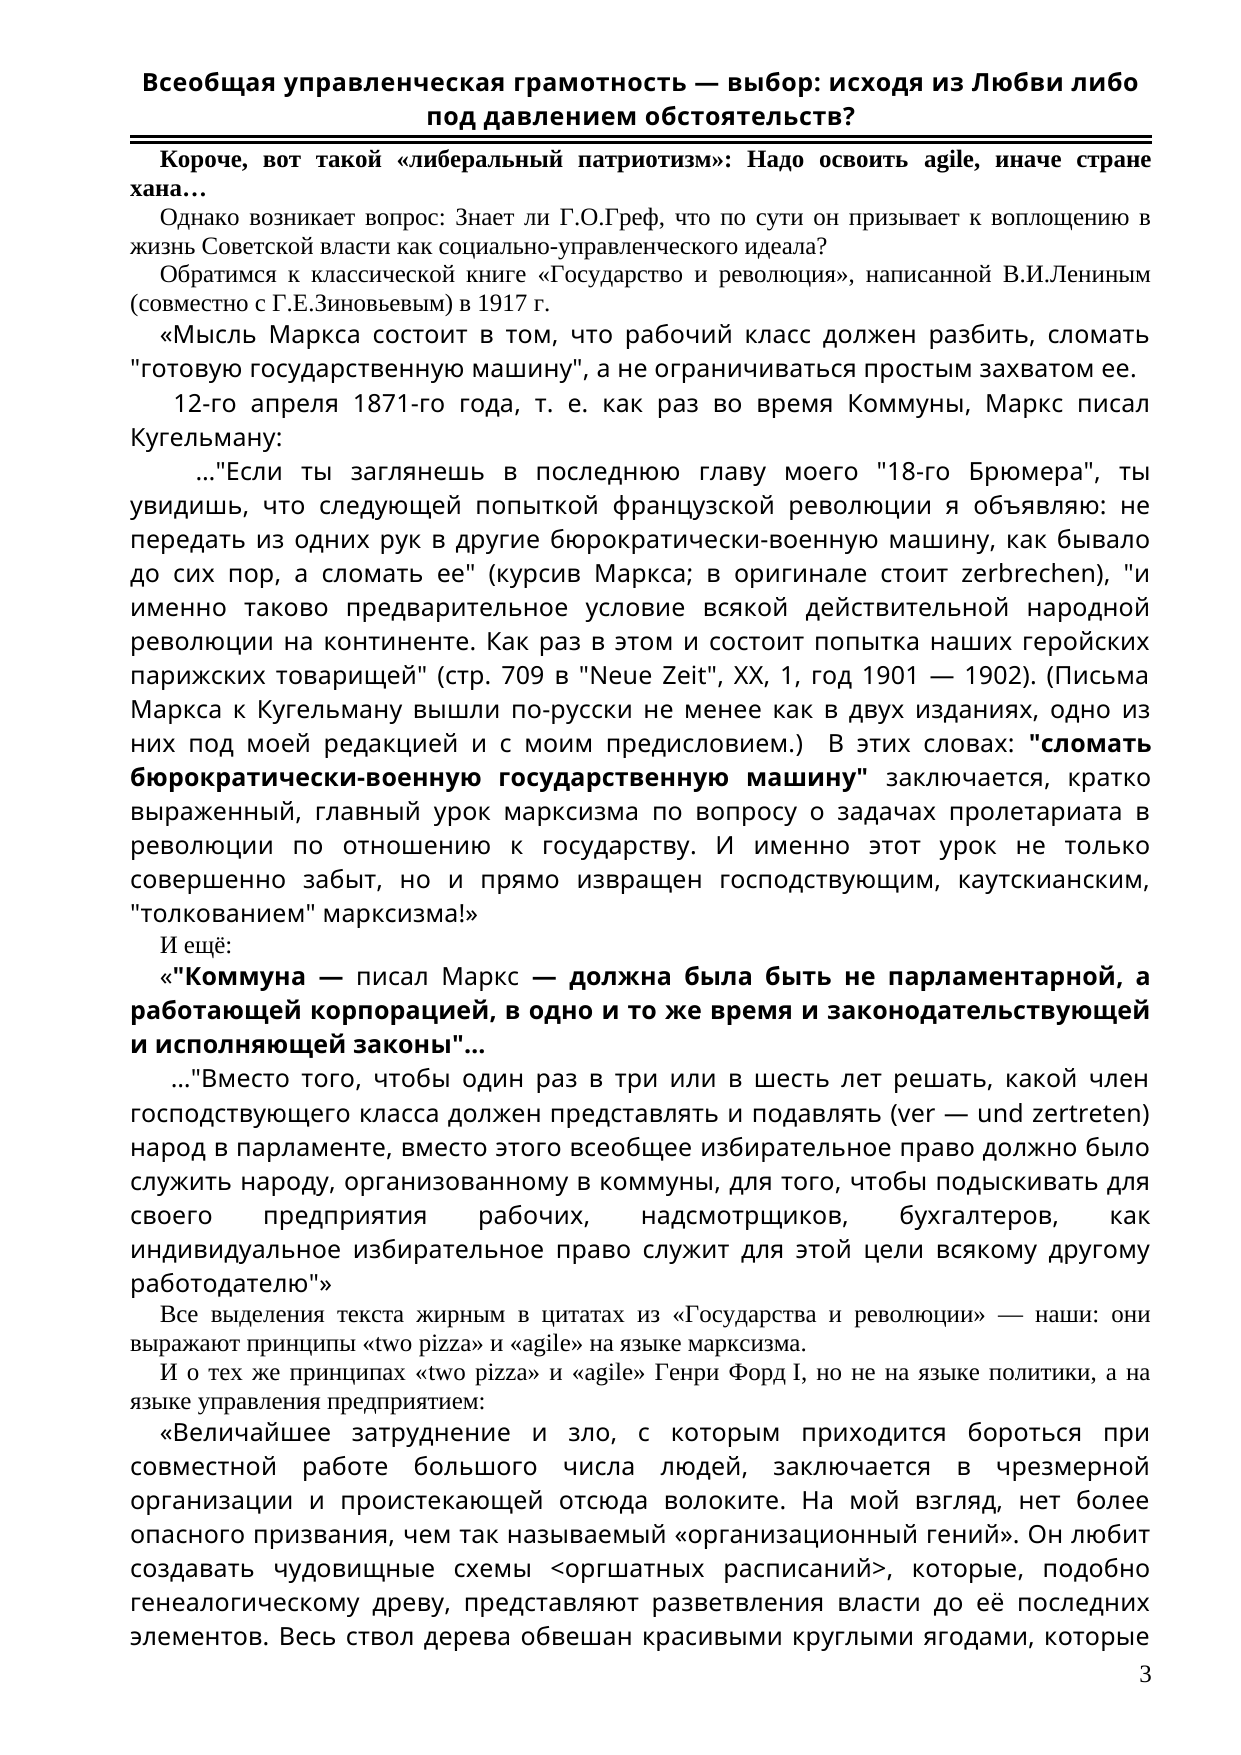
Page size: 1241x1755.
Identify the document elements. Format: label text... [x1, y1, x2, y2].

text И о тех же принципах «two pizza» и «agile» Генри Форд I, но не на языке политики, а на языке управления предприятием: [130, 1357, 1152, 1414]
text Все выделения текста жирным в цитатах из «Государства и революции» — наши: они выражают принципы «two pizza» и «agile» на языке марксизма. [130, 1299, 1152, 1357]
text «Мысль Маркса состоит в том, что рабочий класс должен разбить, сломать "готовую государственную машину", а не ограничиваться простым захватом ее. [130, 317, 1152, 385]
text И ещё: [130, 930, 1152, 959]
text 12-го апреля 1871-го года, т. е. как раз во время Коммуны, Маркс писал Кугельману: [130, 385, 1152, 453]
text «Величайшее затруднение и зло, с которым приходится бороться при совместной работе большого числа людей, заключается в чрезмерной организации и проистекающей отсюда волоките. На мой взгляд, нет более опасного призвания, чем так называемый «организационный гений». Он любит создавать чудовищные схемы <оргшатных расписаний>, которые, подобно генеалогическому древу, представляют разветвления власти до её последних элементов. Весь ствол дерева обвешан красивыми круглыми ягодами, которые [130, 1414, 1152, 1653]
text Короче, вот такой «либеральный патриотизм»: Надо освоить agile, иначе стране хана… [130, 144, 1152, 202]
text Однако возникает вопрос: Знает ли Г.О.Греф, что по сути он призывает к воплощению в жизнь Советской власти как социально-управленческого идеала? [130, 202, 1152, 259]
text …"Если ты заглянешь в последнюю главу моего "18-го Брюмера", ты увидишь, что следующей попыткой французской революции я объявляю: не передать из одних рук в другие бюрократически-военную машину, как бывало до сих пор, а сломать ее" (курсив Маркса; в оригинале стоит zerbrechen), "и именно таково предварительное условие всякой действительной народной революции на континенте. Как раз в этом и состоит попытка наших геройских парижских товарищей" (стр. 709 в "Neue Zeit", XX, 1, год 1901 — 1902). (Письма Маркса к Кугельману вышли по-русски не менее как в двух изданиях, одно из них под моей редакцией и с моим предисловием.) В этих словах: "сломать бюрократически-военную государственную машину" заключается, кратко выраженный, главный урок марксизма по вопросу о задачах пролетариата в революции по отношению к государству. И именно этот урок не только совершенно забыт, но и прямо извращен господствующим, каутскианским, "толкованием" марксизма!» [130, 453, 1152, 930]
text Обратимся к классической книге «Государство и революция», написанной В.И.Лениным (совместно с Г.Е.Зиновьевым) в 1917 г. [130, 259, 1152, 317]
text «"Коммуна — писал Маркс — должна была быть не парламентарной, а работающей корпорацией, в одно и то же время и законодательствующей и исполняющей законы"… [130, 959, 1152, 1061]
text …"Вместо того, чтобы один раз в три или в шесть лет решать, какой член господствующего класса должен представлять и подавлять (ver — und zertreten) народ в парламенте, вместо этого всеобщее избирательное право должно было служить народу, организованному в коммуны, для того, чтобы подыскивать для своего предприятия рабочих, надсмотрщиков, бухгалтеров, как индивидуальное избирательное право служит для этой цели всякому другому работодателю"» [130, 1061, 1152, 1299]
